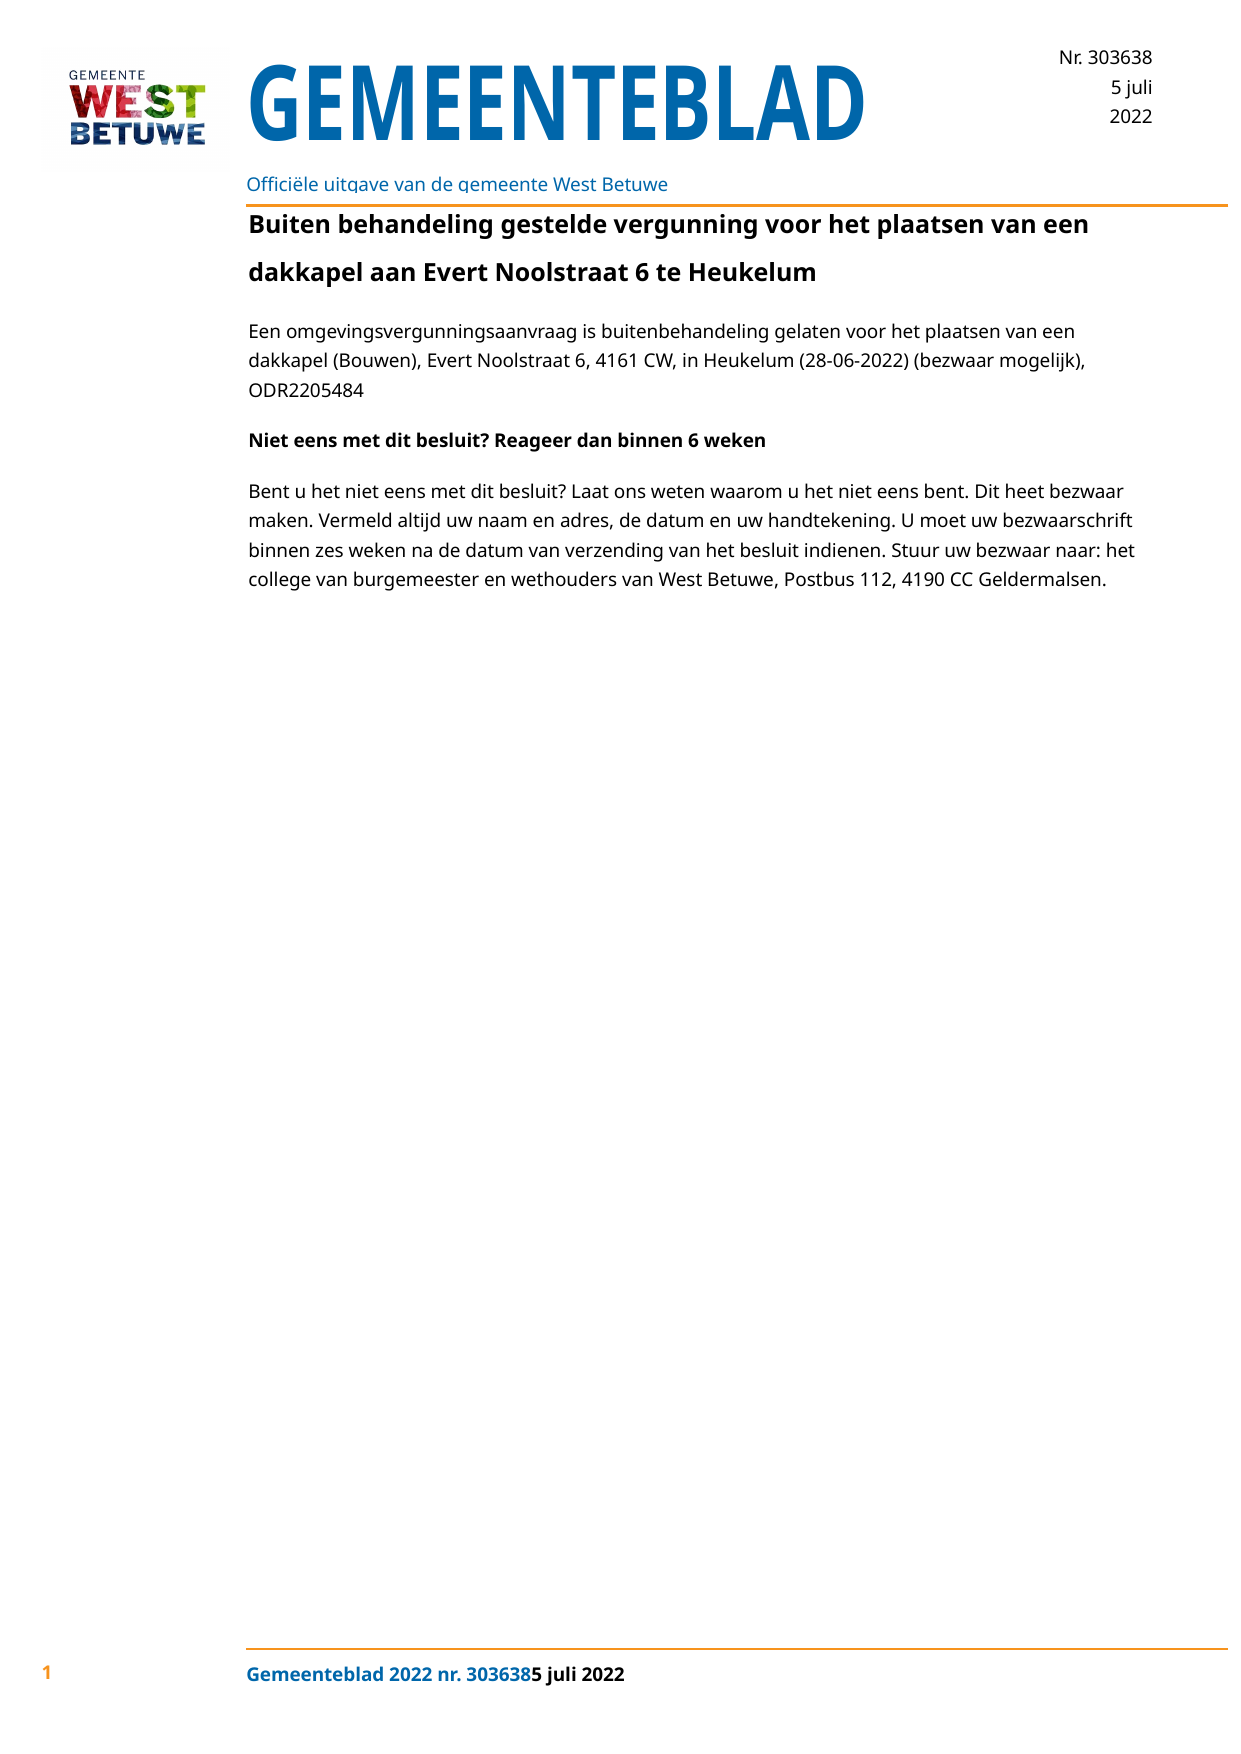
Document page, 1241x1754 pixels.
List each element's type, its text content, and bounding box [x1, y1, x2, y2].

text Buiten behandeling gestelde vergunning voor het plaatsen van een dakkapel aan Evert Noolstraat 6 te Heukelum [248, 207, 1152, 288]
text Niet eens met dit besluit? Reageer dan binnen 6 weken [248, 427, 1152, 453]
text Een omgevingsvergunningsaanvraag is buitenbehandeling gelaten voor het plaatsen van een dakkapel (Bouwen), Evert Noolstraat 6, 4161 CW, in Heukelum (28-06-2022) (bezwaar mogelijk), ODR2205484 [248, 318, 1152, 403]
picture [41, 47, 231, 172]
text Bent u het niet eens met dit besluit? Laat ons weten waarom u het niet eens bent. Dit heet bezwaar maken. Vermeld altijd uw naam en adres, de datum en uw handtekening. U moet uw bezwaarschrift binnen zes weken na de datum van verzending van het besluit indienen. Stuur uw bezwaar naar: het college van burgemeester en wethouders van West Betuwe, Postbus 112, 4190 CC Geldermalsen. [248, 478, 1152, 592]
